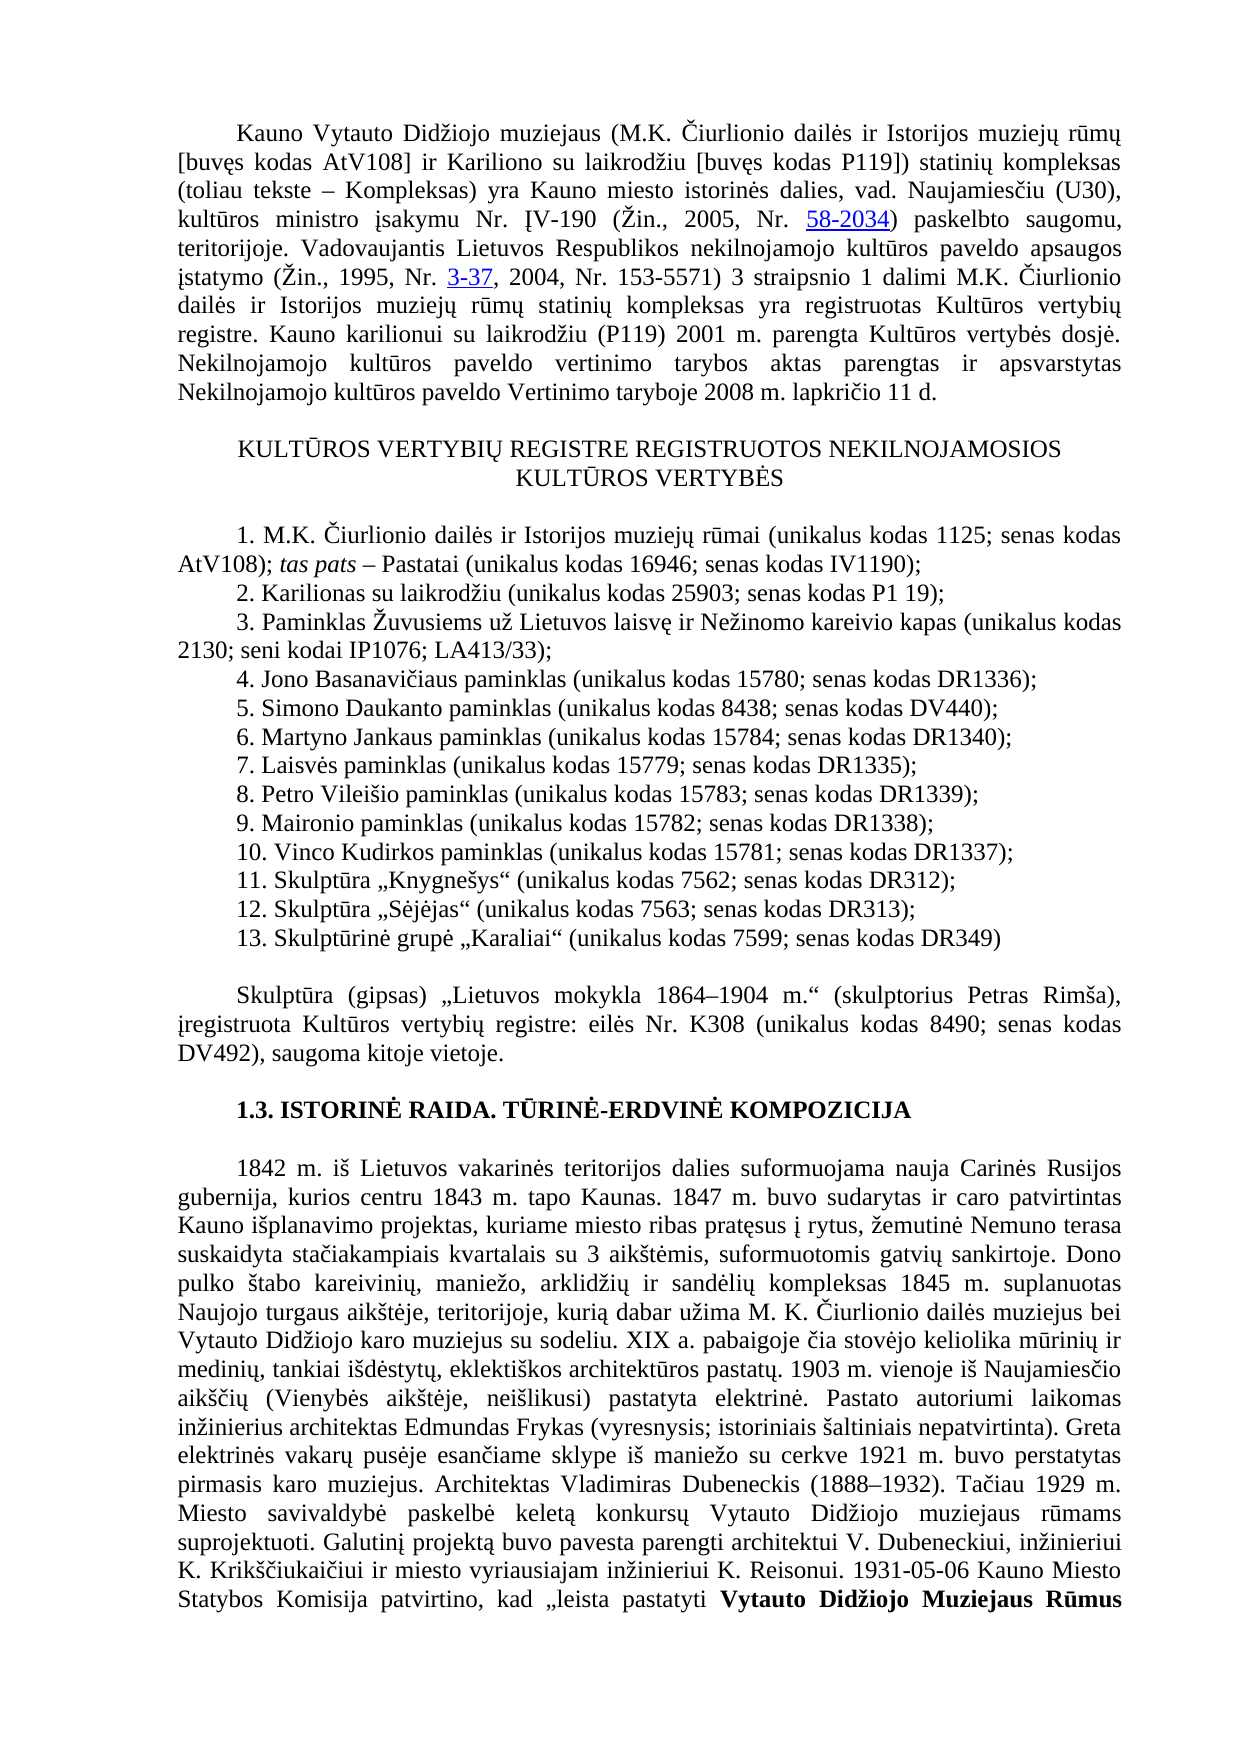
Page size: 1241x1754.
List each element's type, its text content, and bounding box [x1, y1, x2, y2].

text 9. Maironio paminklas (unikalus kodas 15782; senas kodas DR1338); [177, 808, 1122, 837]
text 2. Karilionas su laikrodžiu (unikalus kodas 25903; senas kodas P1 19); [177, 578, 1122, 607]
text 13. Skulptūrinė grupė „Karaliai“ (unikalus kodas 7599; senas kodas DR349) [177, 923, 1122, 952]
text 1.3. ISTORINĖ RAIDA. TŪRINĖ-ERDVINĖ KOMPOZICIJA [177, 1096, 1122, 1124]
text KULTŪROS VERTYBIŲ REGISTRE REGISTRUOTOS NEKILNOJAMOSIOS KULTŪROS VERTYBĖS [177, 434, 1122, 492]
text 12. Skulptūra „Sėjėjas“ (unikalus kodas 7563; senas kodas DR313); [177, 894, 1122, 923]
text 8. Petro Vileišio paminklas (unikalus kodas 15783; senas kodas DR1339); [177, 779, 1122, 808]
text 11. Skulptūra „Knygnešys“ (unikalus kodas 7562; senas kodas DR312); [177, 866, 1122, 894]
text 3. Paminklas Žuvusiems už Lietuvos laisvę ir Nežinomo kareivio kapas (unikalus kodas 2130; seni kodai IP1076; LA413/33); [177, 607, 1122, 664]
text 4. Jono Basanavičiaus paminklas (unikalus kodas 15780; senas kodas DR1336); [177, 664, 1122, 693]
text 5. Simono Daukanto paminklas (unikalus kodas 8438; senas kodas DV440); [177, 693, 1122, 722]
text 6. Martyno Jankaus paminklas (unikalus kodas 15784; senas kodas DR1340); [177, 722, 1122, 751]
text 10. Vinco Kudirkos paminklas (unikalus kodas 15781; senas kodas DR1337); [177, 837, 1122, 866]
text Kauno Vytauto Didžiojo muziejaus (M.K. Čiurlionio dailės ir Istorijos muziejų rūmų [buvęs kodas AtV108] ir Kariliono su laikrodžiu [buvęs kodas P119]) statinių kompleksas (toliau tekste – Kompleksas) yra Kauno miesto istorinės dalies, vad. Naujamiesčiu (U30), kultūros ministro įsakymu Nr. ĮV-190 (Žin., 2005, Nr. 58-2034) paskelbto saugomu, teritorijoje. Vadovaujantis Lietuvos Respublikos nekilnojamojo kultūros paveldo apsaugos įstatymo (Žin., 1995, Nr. 3-37, 2004, Nr. 153-5571) 3 straipsnio 1 dalimi M.K. Čiurlionio dailės ir Istorijos muziejų rūmų statinių kompleksas yra registruotas Kultūros vertybių registre. Kauno karilionui su laikrodžiu (P119) 2001 m. parengta Kultūros vertybės dosjė. Nekilnojamojo kultūros paveldo vertinimo tarybos aktas parengtas ir apsvarstytas Nekilnojamojo kultūros paveldo Vertinimo taryboje 2008 m. lapkričio 11 d. [177, 118, 1122, 406]
text Skulptūra (gipsas) „Lietuvos mokykla 1864–1904 m.“ (skulptorius Petras Rimša), įregistruota Kultūros vertybių registre: eilės Nr. K308 (unikalus kodas 8490; senas kodas DV492), saugoma kitoje vietoje. [177, 981, 1122, 1067]
text 7. Laisvės paminklas (unikalus kodas 15779; senas kodas DR1335); [177, 751, 1122, 779]
text 1. M.K. Čiurlionio dailės ir Istorijos muziejų rūmai (unikalus kodas 1125; senas kodas AtV108); tas pats – Pastatai (unikalus kodas 16946; senas kodas IV1190); [177, 521, 1122, 578]
text 1842 m. iš Lietuvos vakarinės teritorijos dalies suformuojama nauja Carinės Rusijos gubernija, kurios centru 1843 m. tapo Kaunas. 1847 m. buvo sudarytas ir caro patvirtintas Kauno išplanavimo projektas, kuriame miesto ribas pratęsus į rytus, žemutinė Nemuno terasa suskaidyta stačiakampiais kvartalais su 3 aikštėmis, suformuotomis gatvių sankirtoje. Dono pulko štabo kareivinių, maniežo, arklidžių ir sandėlių kompleksas 1845 m. suplanuotas Naujojo turgaus aikštėje, teritorijoje, kurią dabar užima M. K. Čiurlionio dailės muziejus bei Vytauto Didžiojo karo muziejus su sodeliu. XIX a. pabaigoje čia stovėjo keliolika mūrinių ir medinių, tankiai išdėstytų, eklektiškos architektūros pastatų. 1903 m. vienoje iš Naujamiesčio aikščių (Vienybės aikštėje, neišlikusi) pastatyta elektrinė. Pastato autoriumi laikomas inžinierius architektas Edmundas Frykas (vyresnysis; istoriniais šaltiniais nepatvirtinta). Greta elektrinės vakarų pusėje esančiame sklype iš maniežo su cerkve 1921 m. buvo perstatytas pirmasis karo muziejus. Architektas Vladimiras Dubeneckis (1888–1932). Tačiau 1929 m. Miesto savivaldybė paskelbė keletą konkursų Vytauto Didžiojo muziejaus rūmams suprojektuoti. Galutinį projektą buvo pavesta parengti architektui V. Dubeneckiui, inžinieriui K. Krikščiukaičiui ir miesto vyriausiajam inžinieriui K. Reisonui. 1931-05-06 Kauno Miesto Statybos Komisija patvirtino, kad „leista pastatyti Vytauto Didžiojo Muziejaus Rūmus [177, 1153, 1122, 1613]
